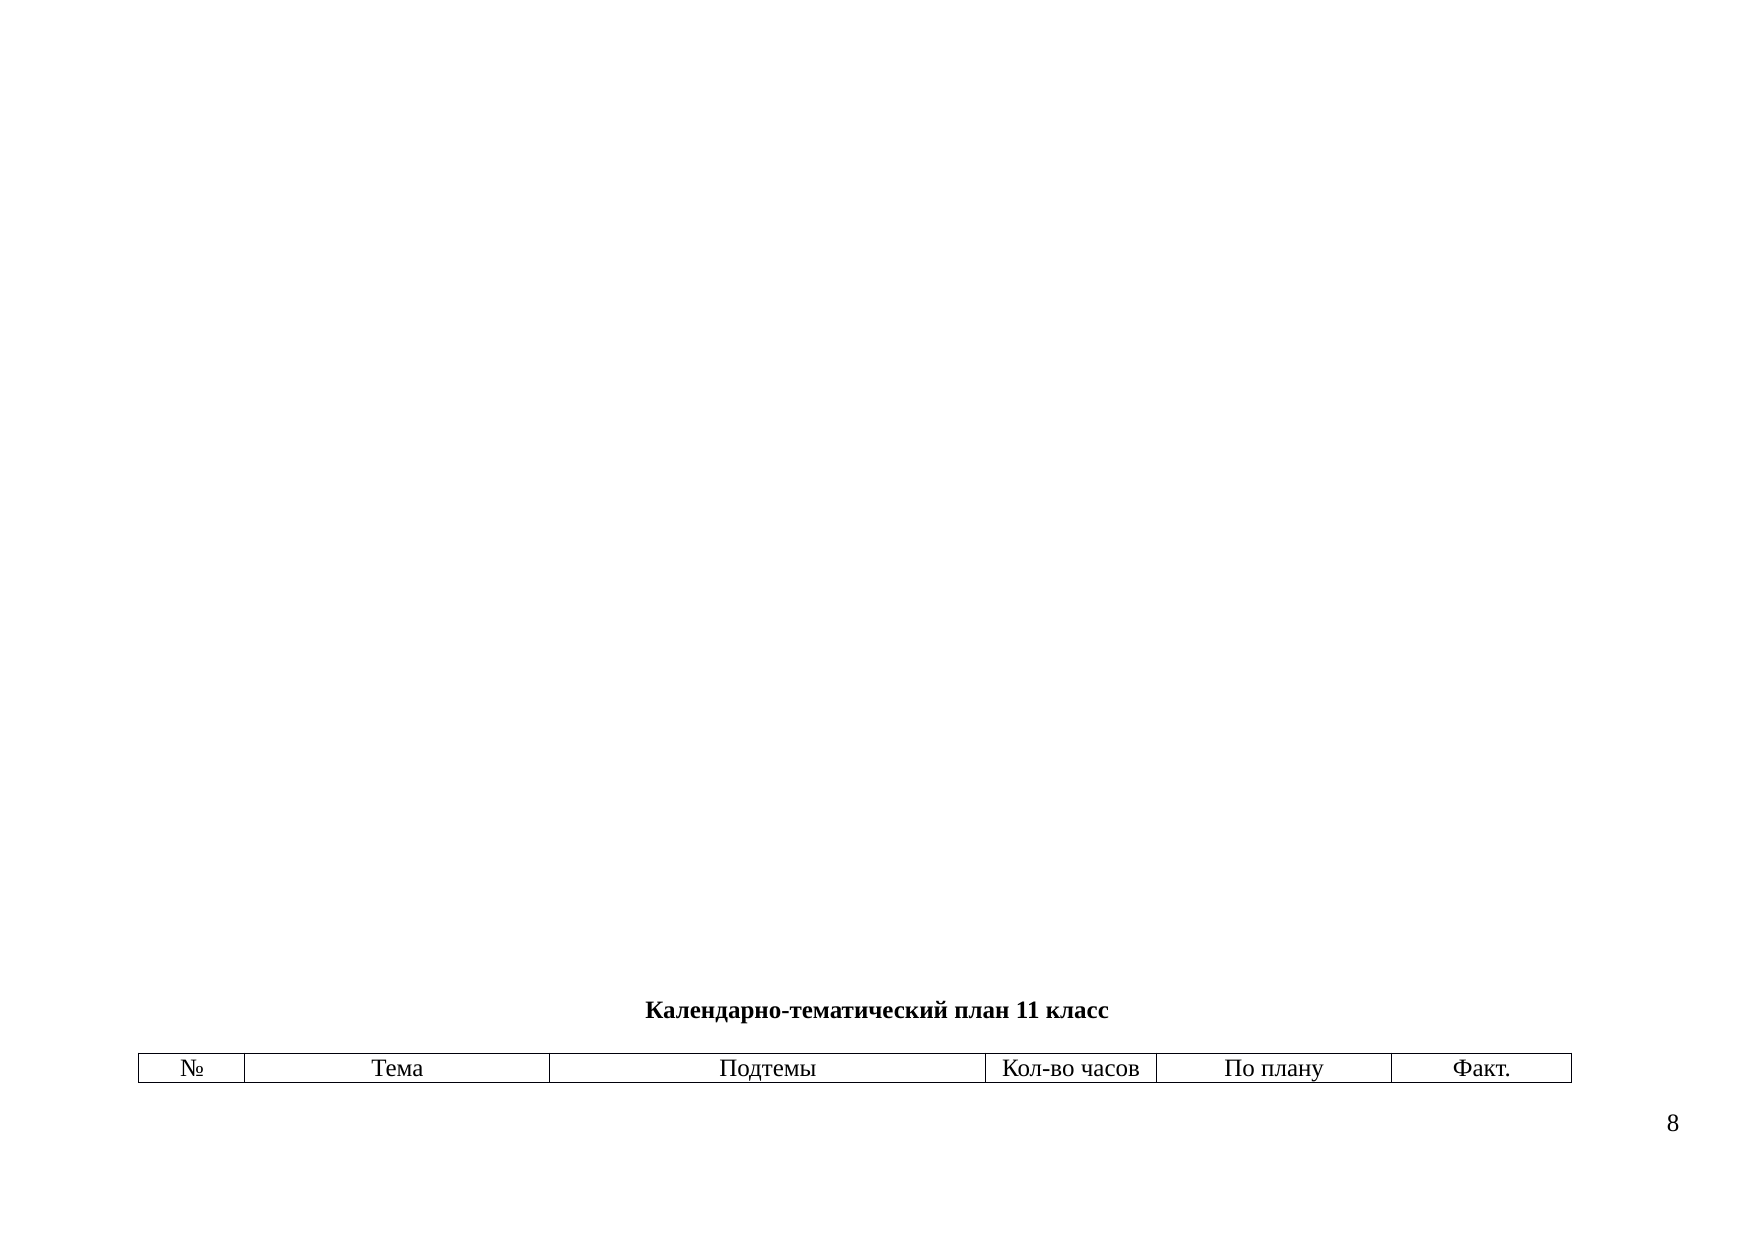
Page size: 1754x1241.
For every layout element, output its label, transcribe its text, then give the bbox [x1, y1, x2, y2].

table_header По плану [1157, 1054, 1391, 1082]
table_header Кол-во часов [986, 1054, 1156, 1082]
table_header № [139, 1054, 244, 1082]
text Календарно-тематический план 11 класс [75, 995, 1679, 1024]
table_header Подтемы [550, 1054, 985, 1082]
table_header Тема [245, 1054, 549, 1082]
table_header Факт. [1392, 1054, 1571, 1082]
